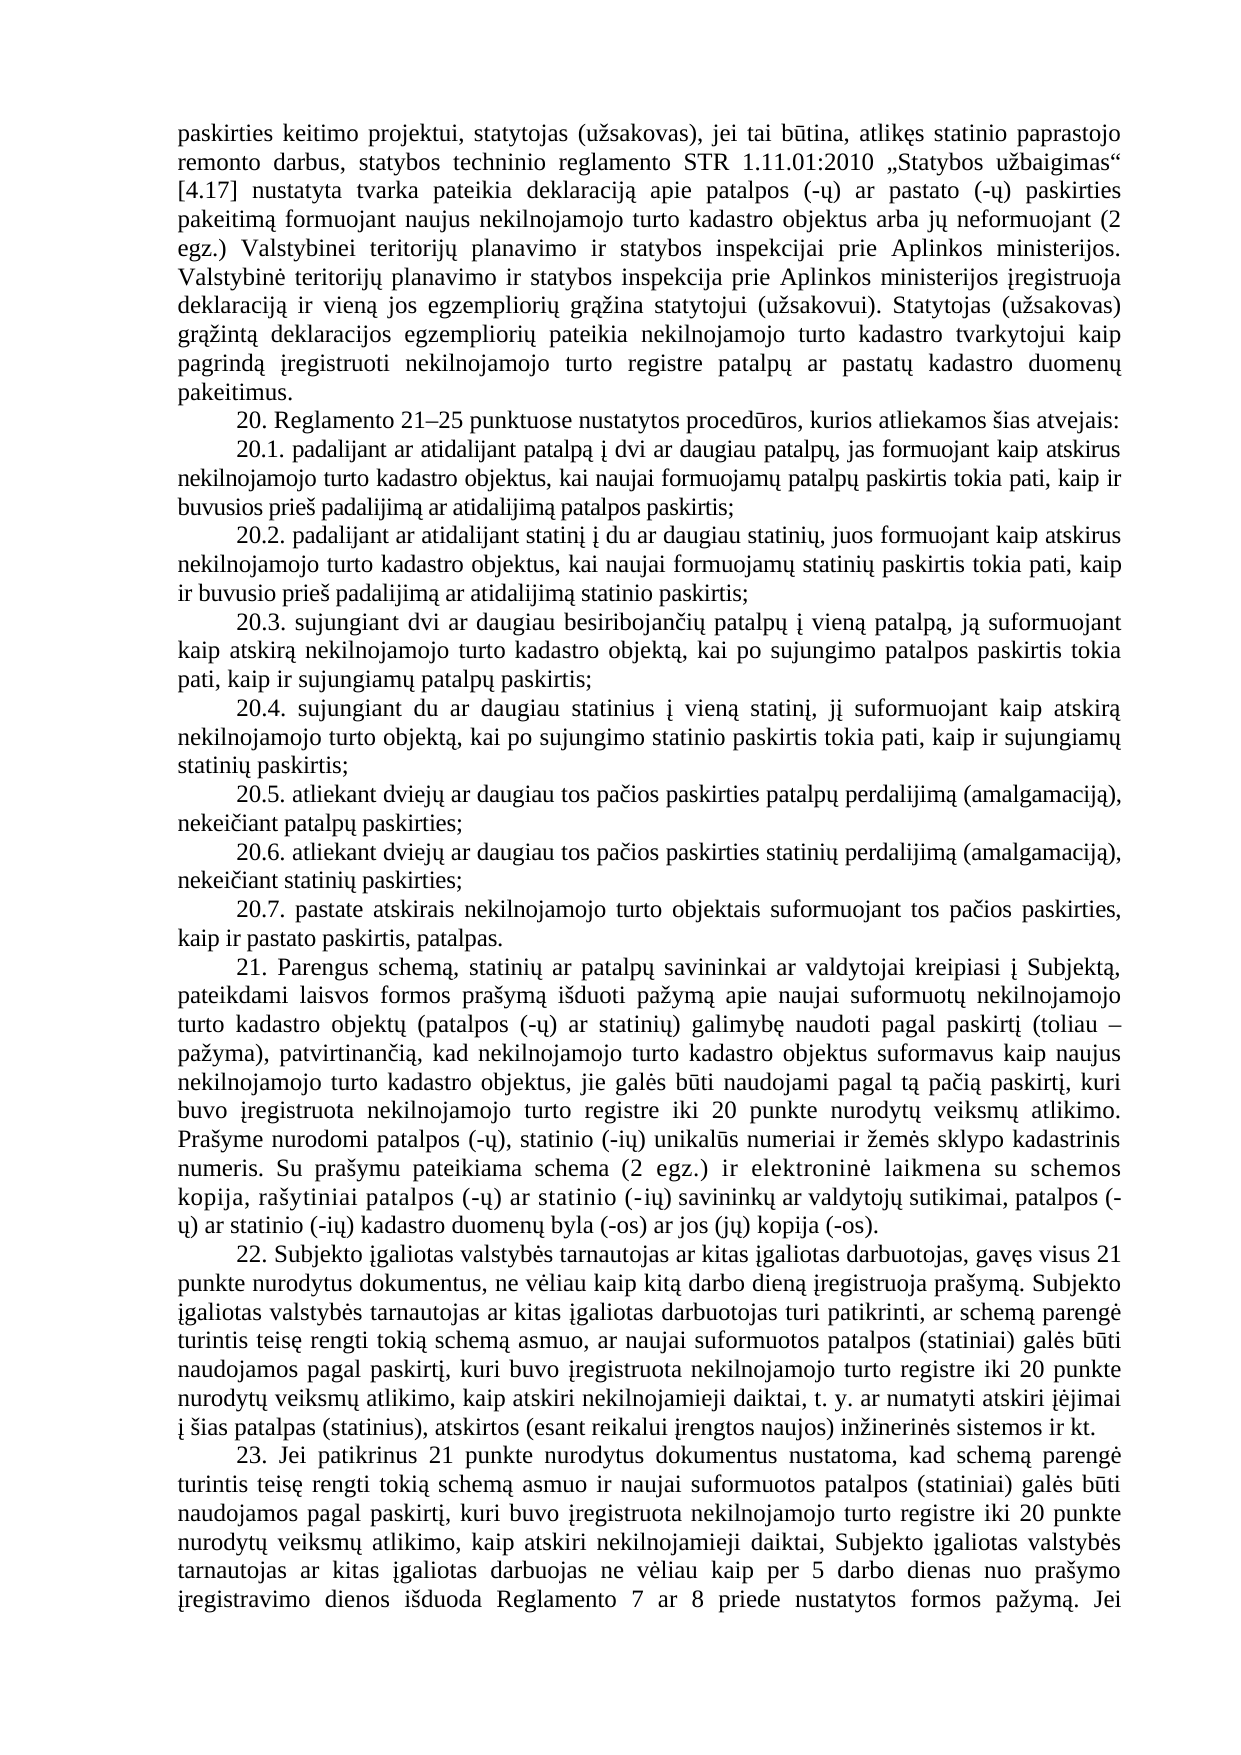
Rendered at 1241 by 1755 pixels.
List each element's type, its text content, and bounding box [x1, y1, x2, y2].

text 20.7. pastate atskirais nekilnojamojo turto objektais suformuojant tos pačios paskirties, kaip ir pastato paskirtis, patalpas. [177, 894, 1122, 952]
text 23. Jei patikrinus 21 punkte nurodytus dokumentus nustatoma, kad schemą parengė turintis teisę rengti tokią schemą asmuo ir naujai suformuotos patalpos (statiniai) galės būti naudojamos pagal paskirtį, kuri buvo įregistruota nekilnojamojo turto registre iki 20 punkte nurodytų veiksmų atlikimo, kaip atskiri nekilnojamieji daiktai, Subjekto įgaliotas valstybės tarnautojas ar kitas įgaliotas darbuojas ne vėliau kaip per 5 darbo dienas nuo prašymo įregistravimo dienos išduoda Reglamento 7 ar 8 priede nustatytos formos pažymą. Jei [177, 1441, 1122, 1613]
text 20.1. padalijant ar atidalijant patalpą į dvi ar daugiau patalpų, jas formuojant kaip atskirus nekilnojamojo turto kadastro objektus, kai naujai formuojamų patalpų paskirtis tokia pati, kaip ir buvusios prieš padalijimą ar atidalijimą patalpos paskirtis; [177, 434, 1122, 521]
text paskirties keitimo projektui, statytojas (užsakovas), jei tai būtina, atlikęs statinio paprastojo remonto darbus, statybos techninio reglamento STR 1.11.01:2010 „Statybos užbaigimas“ [4.17] nustatyta tvarka pateikia deklaraciją apie patalpos (-ų) ar pastato (-ų) paskirties pakeitimą formuojant naujus nekilnojamojo turto kadastro objektus arba jų neformuojant (2 egz.) Valstybinei teritorijų planavimo ir statybos inspekcijai prie Aplinkos ministerijos. Valstybinė teritorijų planavimo ir statybos inspekcija prie Aplinkos ministerijos įregistruoja deklaraciją ir vieną jos egzempliorių grąžina statytojui (užsakovui). Statytojas (užsakovas) grąžintą deklaracijos egzempliorių pateikia nekilnojamojo turto kadastro tvarkytojui kaip pagrindą įregistruoti nekilnojamojo turto registre patalpų ar pastatų kadastro duomenų pakeitimus. [177, 118, 1122, 406]
text 20. Reglamento 21–25 punktuose nustatytos procedūros, kurios atliekamos šias atvejais: [177, 406, 1122, 434]
text 20.4. sujungiant du ar daugiau statinius į vieną statinį, jį suformuojant kaip atskirą nekilnojamojo turto objektą, kai po sujungimo statinio paskirtis tokia pati, kaip ir sujungiamų statinių paskirtis; [177, 693, 1122, 779]
text 20.2. padalijant ar atidalijant statinį į du ar daugiau statinių, juos formuojant kaip atskirus nekilnojamojo turto kadastro objektus, kai naujai formuojamų statinių paskirtis tokia pati, kaip ir buvusio prieš padalijimą ar atidalijimą statinio paskirtis; [177, 521, 1122, 607]
text 22. Subjekto įgaliotas valstybės tarnautojas ar kitas įgaliotas darbuotojas, gavęs visus 21 punkte nurodytus dokumentus, ne vėliau kaip kitą darbo dieną įregistruoja prašymą. Subjekto įgaliotas valstybės tarnautojas ar kitas įgaliotas darbuotojas turi patikrinti, ar schemą parengė turintis teisę rengti tokią schemą asmuo, ar naujai suformuotos patalpos (statiniai) galės būti naudojamos pagal paskirtį, kuri buvo įregistruota nekilnojamojo turto registre iki 20 punkte nurodytų veiksmų atlikimo, kaip atskiri nekilnojamieji daiktai, t. y. ar numatyti atskiri įėjimai į šias patalpas (statinius), atskirtos (esant reikalui įrengtos naujos) inžinerinės sistemos ir kt. [177, 1239, 1122, 1441]
text 20.3. sujungiant dvi ar daugiau besiribojančių patalpų į vieną patalpą, ją suformuojant kaip atskirą nekilnojamojo turto kadastro objektą, kai po sujungimo patalpos paskirtis tokia pati, kaip ir sujungiamų patalpų paskirtis; [177, 607, 1122, 693]
text 21. Parengus schemą, statinių ar patalpų savininkai ar valdytojai kreipiasi į Subjektą, pateikdami laisvos formos prašymą išduoti pažymą apie naujai suformuotų nekilnojamojo turto kadastro objektų (patalpos (-ų) ar statinių) galimybę naudoti pagal paskirtį (toliau – pažyma), patvirtinančią, kad nekilnojamojo turto kadastro objektus suformavus kaip naujus nekilnojamojo turto kadastro objektus, jie galės būti naudojami pagal tą pačią paskirtį, kuri buvo įregistruota nekilnojamojo turto registre iki 20 punkte nurodytų veiksmų atlikimo. Prašyme nurodomi patalpos (-ų), statinio (-ių) unikalūs numeriai ir žemės sklypo kadastrinis numeris. Su prašymu pateikiama schema (2 egz.) ir elektroninė laikmena su schemos kopija, rašytiniai patalpos (-ų) ar statinio (-ių) savininkų ar valdytojų sutikimai, patalpos (-ų) ar statinio (-ių) kadastro duomenų byla (-os) ar jos (jų) kopija (-os). [177, 952, 1122, 1239]
text 20.5. atliekant dviejų ar daugiau tos pačios paskirties patalpų perdalijimą (amalgamaciją), nekeičiant patalpų paskirties; [177, 779, 1122, 837]
text 20.6. atliekant dviejų ar daugiau tos pačios paskirties statinių perdalijimą (amalgamaciją), nekeičiant statinių paskirties; [177, 837, 1122, 894]
